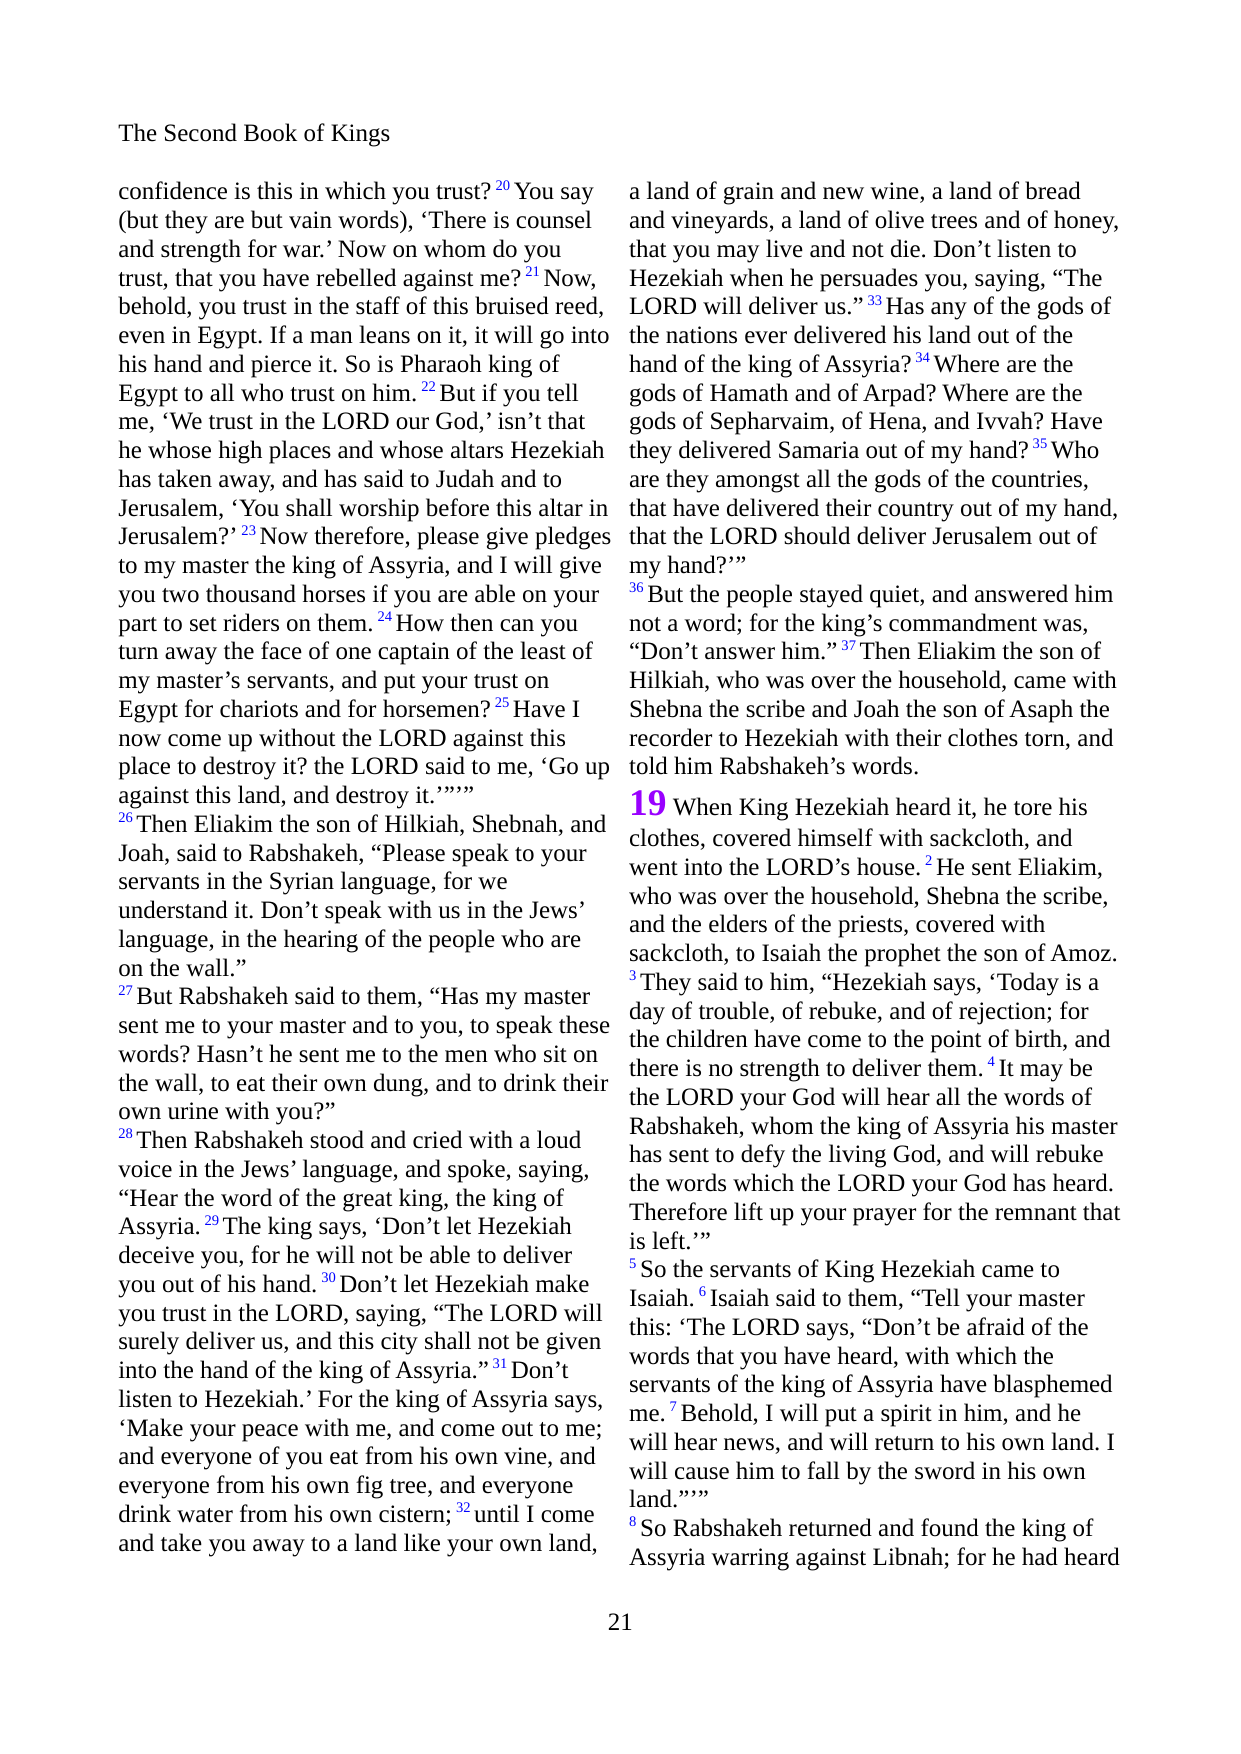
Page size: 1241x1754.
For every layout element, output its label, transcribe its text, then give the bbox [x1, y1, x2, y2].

text 5 So the servants of King Hezekiah came to Isaiah. 6 Isaiah said to them, “Tell your master this: ‘The LORD says, “Don’t be afraid of the words that you have heard, with which the servants of the king of Assyria have blasphemed me. 7 Behold, I will put a spirit in him, and he will hear news, and will return to his own land. I will cause him to fall by the sword in his own land.”’” [629, 1254, 1122, 1513]
text 26 Then Eliakim the son of Hilkiah, Shebnah, and Joah, said to Rabshakeh, “Please speak to your servants in the Syrian language, for we understand it. Don’t speak with us in the Jews’ language, in the hearing of the people who are on the wall.” [118, 809, 611, 981]
text 28 Then Rabshakeh stood and cried with a loud voice in the Jews’ language, and spoke, saying, “Hear the word of the great king, the king of Assyria. 29 The king says, ‘Don’t let Hezekiah deceive you, for he will not be able to deliver you out of his hand. 30 Don’t let Hezekiah make you trust in the LORD, saying, “The LORD will surely deliver us, and this city shall not be given into the hand of the king of Assyria.” 31 Don’t listen to Hezekiah.’ For the king of Assyria says, ‘Make your peace with me, and come out to me; and everyone of you eat from his own vine, and everyone from his own fig tree, and everyone drink water from his own cistern; 32 until I come and take you away to a land like your own land, [118, 1125, 611, 1556]
text 27 But Rabshakeh said to them, “Has my master sent me to your master and to you, to speak these words? Hasn’t he sent me to the men who sit on the wall, to eat their own dung, and to drink their own urine with you?” [118, 981, 611, 1125]
text confidence is this in which you trust? 20 You say (but they are but vain words), ‘There is counsel and strength for war.’ Now on whom do you trust, that you have rebelled against me? 21 Now, behold, you trust in the staff of this bruised reed, even in Egypt. If a man leans on it, it will go into his hand and pierce it. So is Pharaoh king of Egypt to all who trust on him. 22 But if you tell me, ‘We trust in the LORD our God,’ isn’t that he whose high places and whose altars Hezekiah has taken away, and has said to Judah and to Jerusalem, ‘You shall worship before this altar in Jerusalem?’ 23 Now therefore, please give pledges to my master the king of Assyria, and I will give you two thousand horses if you are able on your part to set riders on them. 24 How then can you turn away the face of one captain of the least of my master’s servants, and put your trust on Egypt for chariots and for horsemen? 25 Have I now come up without the LORD against this place to destroy it? the LORD said to me, ‘Go up against this land, and destroy it.’”’” [118, 176, 611, 809]
text 36 But the people stayed quiet, and answered him not a word; for the king’s commandment was, “Don’t answer him.” 37 Then Eliakim the son of Hilkiah, who was over the household, came with Shebna the scribe and Joah the son of Asaph the recorder to Hezekiah with their clothes torn, and told him Rabshakeh’s words. [629, 579, 1122, 780]
text a land of grain and new wine, a land of bread and vineyards, a land of olive trees and of honey, that you may live and not die. Don’t listen to Hezekiah when he persuades you, saying, “The LORD will deliver us.” 33 Has any of the gods of the nations ever delivered his land out of the hand of the king of Assyria? 34 Where are the gods of Hamath and of Arpad? Where are the gods of Sepharvaim, of Hena, and Ivvah? Have they delivered Samaria out of my hand? 35 Who are they amongst all the gods of the countries, that have delivered their country out of my hand, that the LORD should deliver Jerusalem out of my hand?’” [629, 176, 1122, 579]
text 8 So Rabshakeh returned and found the king of Assyria warring against Libnah; for he had heard [629, 1513, 1122, 1571]
text 19 When King Hezekiah heard it, he tore his clothes, covered himself with sackcloth, and went into the LORD’s house. 2 He sent Eliakim, who was over the household, Shebna the scribe, and the elders of the priests, covered with sackcloth, to Isaiah the prophet the son of Amoz. 3 They said to him, “Hezekiah says, ‘Today is a day of trouble, of rebuke, and of rejection; for the children have come to the point of birth, and there is no strength to deliver them. 4 It may be the LORD your God will hear all the words of Rabshakeh, whom the king of Assyria his master has sent to defy the living God, and will rebuke the words which the LORD your God has heard. Therefore lift up your prayer for the remnant that is left.’” [629, 780, 1122, 1254]
